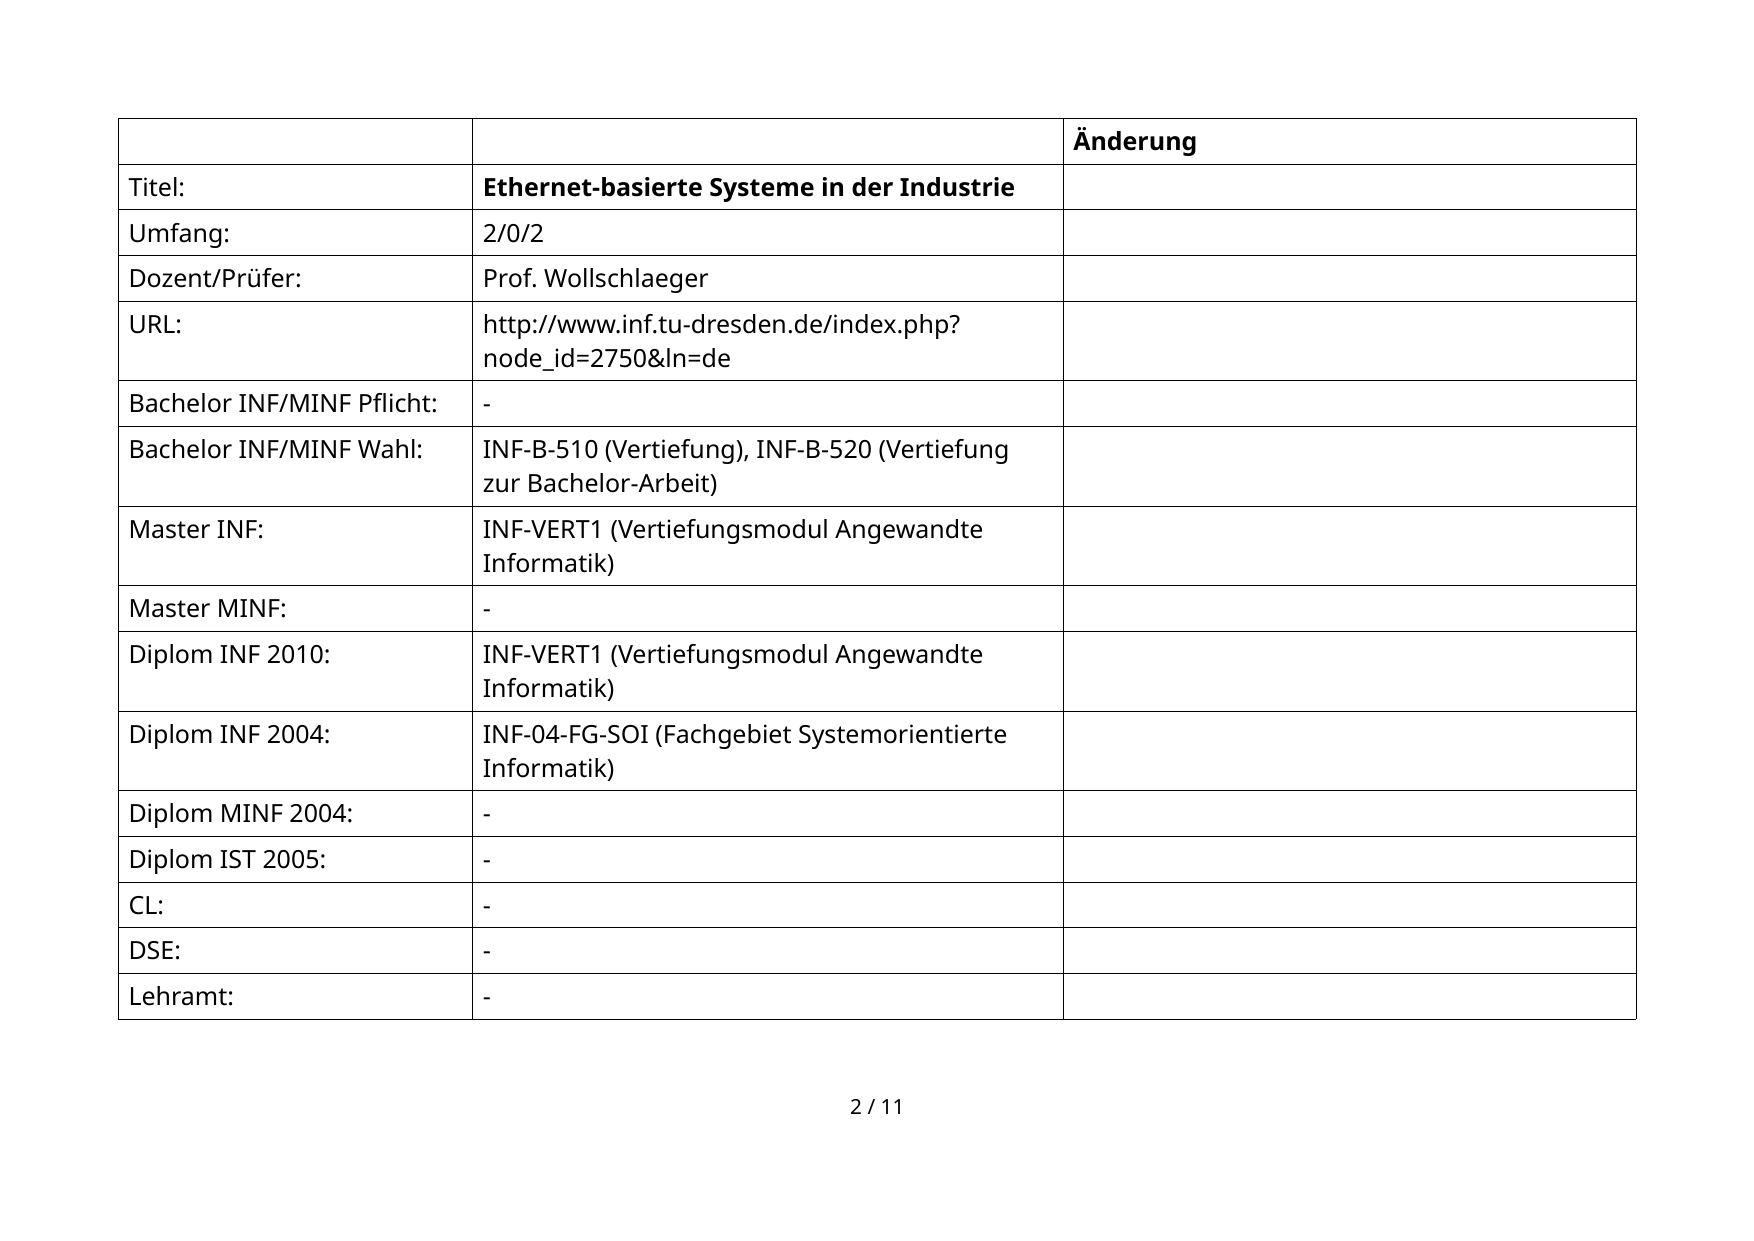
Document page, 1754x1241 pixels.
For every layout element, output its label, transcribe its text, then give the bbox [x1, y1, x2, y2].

table_cell Master MINF: [119, 586, 472, 631]
table_header [473, 119, 1063, 164]
table_cell Umfang: [119, 210, 472, 255]
table_cell Diplom IST 2005: [119, 837, 472, 882]
table_cell [1064, 791, 1636, 836]
table_cell CL: [119, 883, 472, 927]
table_cell URL: [119, 302, 472, 380]
table_cell Master INF: [119, 507, 472, 585]
table_cell - [473, 928, 1063, 973]
table_cell - [473, 883, 1063, 927]
table_cell [1064, 837, 1636, 882]
table_header [119, 119, 472, 164]
table_cell [1064, 712, 1636, 790]
table_cell - [473, 837, 1063, 882]
table_cell Diplom MINF 2004: [119, 791, 472, 836]
table_cell Prof. Wollschlaeger [473, 256, 1063, 301]
table_cell INF-B-510 (Vertiefung), INF-B-520 (Vertiefung zur Bachelor-Arbeit) [473, 427, 1063, 506]
table_cell Bachelor INF/MINF Wahl: [119, 427, 472, 506]
table_header Änderung [1064, 119, 1636, 164]
table_cell Dozent/Prüfer: [119, 256, 472, 301]
table_cell [1064, 928, 1636, 973]
table_cell [1064, 165, 1636, 209]
table_cell [1064, 586, 1636, 631]
table_cell [1064, 427, 1636, 506]
table_cell [1064, 883, 1636, 927]
table_cell [1064, 507, 1636, 585]
table_cell 2/0/2 [473, 210, 1063, 255]
table_cell INF-VERT1 (Vertiefungsmodul Angewandte Informatik) [473, 632, 1063, 711]
table_cell http://www.inf.tu-dresden.de/index.php?node_id=2750&ln=de [473, 302, 1063, 380]
table_cell - [473, 974, 1063, 1018]
table_cell [1064, 974, 1636, 1018]
table_cell INF-04-FG-SOI (Fachgebiet Systemorientierte Informatik) [473, 712, 1063, 790]
table_cell Ethernet-basierte Systeme in der Industrie [473, 165, 1063, 209]
table_cell Lehramt: [119, 974, 472, 1018]
table_cell [1064, 256, 1636, 301]
table_cell Titel: [119, 165, 472, 209]
table_cell - [473, 586, 1063, 631]
table_cell Diplom INF 2004: [119, 712, 472, 790]
table_cell DSE: [119, 928, 472, 973]
table_cell - [473, 791, 1063, 836]
table_cell Bachelor INF/MINF Pflicht: [119, 381, 472, 426]
table_cell Diplom INF 2010: [119, 632, 472, 711]
table_cell - [473, 381, 1063, 426]
table_cell [1064, 381, 1636, 426]
table_cell [1064, 210, 1636, 255]
table_cell [1064, 302, 1636, 380]
table_cell [1064, 632, 1636, 711]
table_cell INF-VERT1 (Vertiefungsmodul Angewandte Informatik) [473, 507, 1063, 585]
